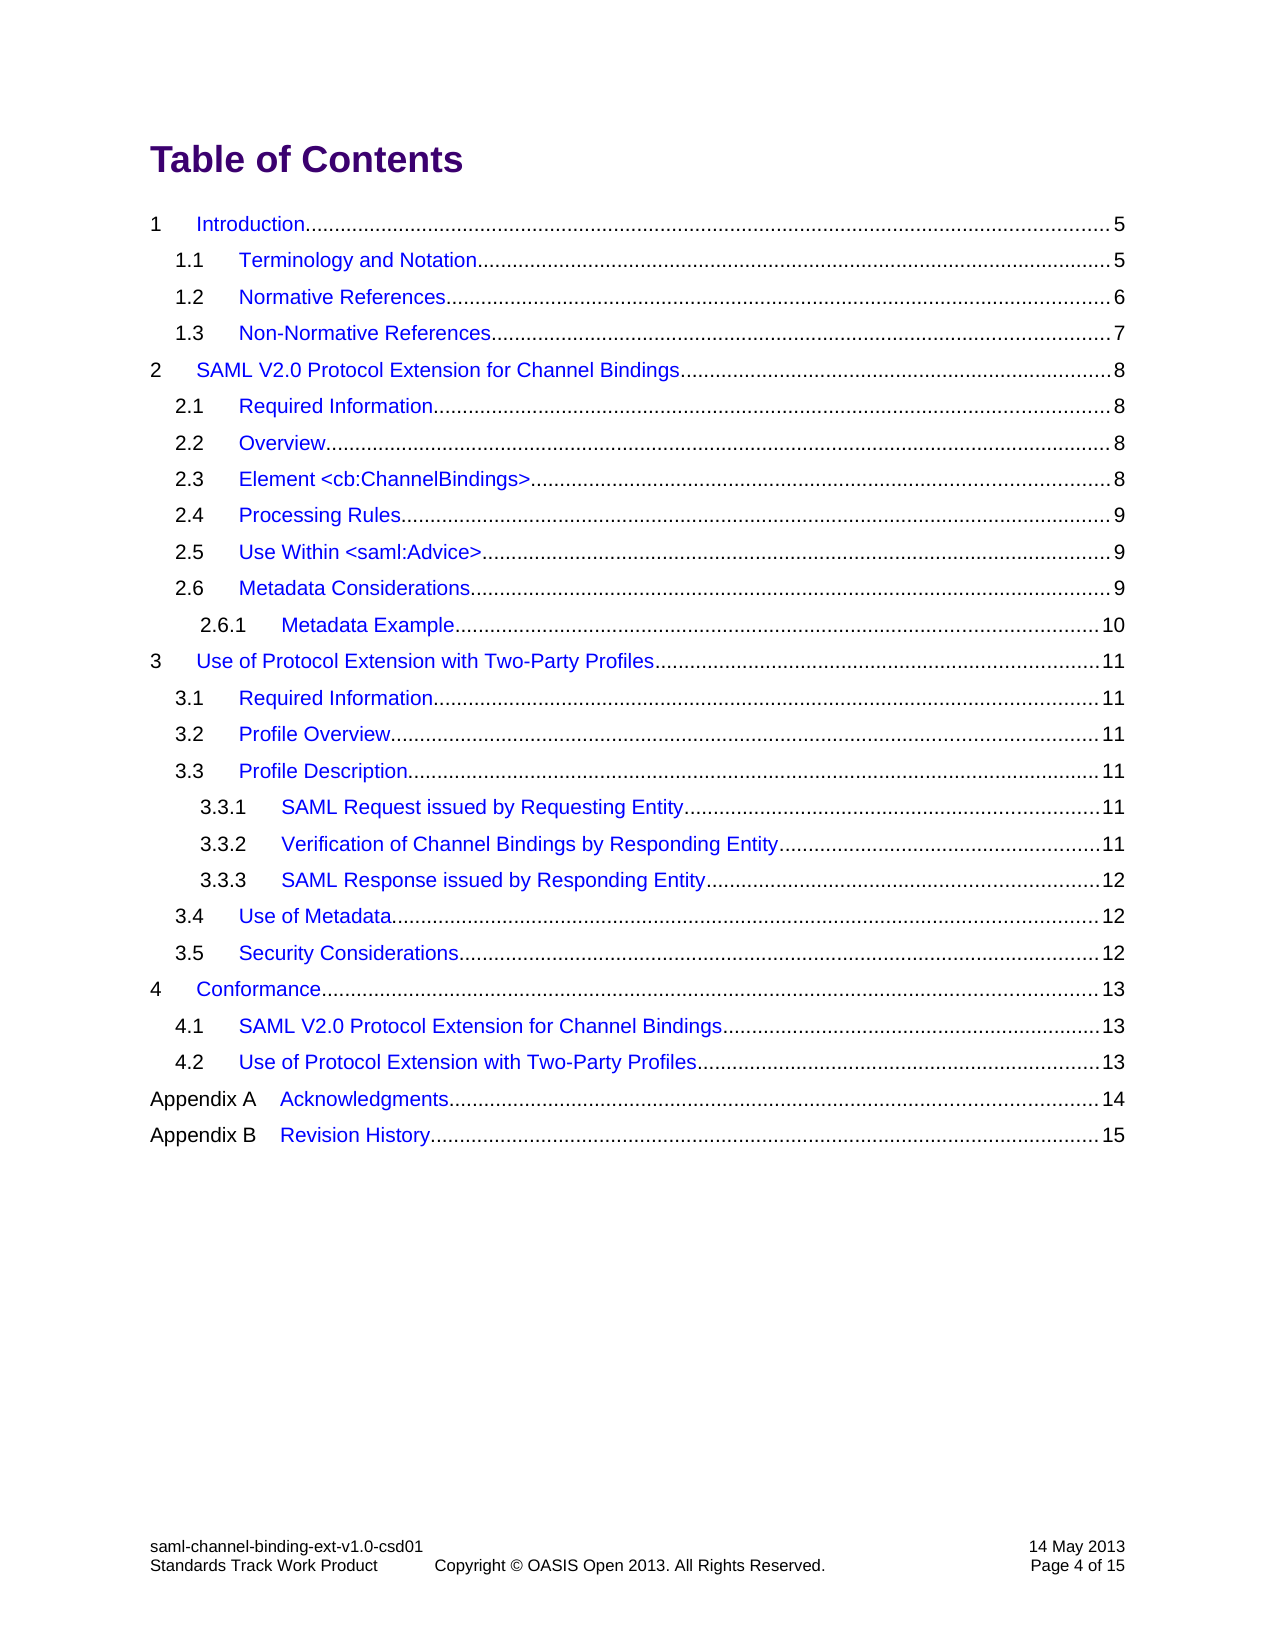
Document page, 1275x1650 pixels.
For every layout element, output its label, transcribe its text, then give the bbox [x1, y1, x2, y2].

text 3.3.1 SAML Request issued by Requesting Entity 11 [200, 795, 1125, 819]
text 2.4 Processing Rules 9 [175, 503, 1125, 527]
text 3.4 Use of Metadata 12 [175, 904, 1125, 928]
text 2.1 Required Information 8 [175, 394, 1125, 418]
text 2.6 Metadata Considerations 9 [175, 576, 1125, 600]
text 3.3.2 Verification of Channel Bindings by Responding Entity 11 [200, 831, 1125, 855]
text 4.2 Use of Protocol Extension with Two-Party Profiles 13 [175, 1050, 1125, 1074]
text 1.3 Non-Normative References 7 [175, 321, 1125, 345]
text 3.3 Profile Description 11 [175, 758, 1125, 782]
text 1.2 Normative References 6 [175, 284, 1125, 308]
text 3 Use of Protocol Extension with Two-Party Profiles 11 [150, 649, 1125, 673]
text 4.1 SAML V2.0 Protocol Extension for Channel Bindings 13 [175, 1014, 1125, 1038]
text 3.1 Required Information 11 [175, 686, 1125, 709]
text 3.3.3 SAML Response issued by Responding Entity 12 [200, 868, 1125, 892]
text Appendix A Acknowledgments 14 [150, 1087, 1125, 1111]
text 1.1 Terminology and Notation 5 [175, 248, 1125, 272]
text 2.3 Element <cb:ChannelBindings> 8 [175, 467, 1125, 491]
text 2.6.1 Metadata Example 10 [200, 613, 1125, 637]
text 2 SAML V2.0 Protocol Extension for Channel Bindings 8 [150, 357, 1125, 381]
text 2.2 Overview 8 [175, 430, 1125, 454]
text 4 Conformance 13 [150, 977, 1125, 1001]
text Appendix B Revision History 15 [150, 1123, 1125, 1147]
text 2.5 Use Within <saml:Advice> 9 [175, 540, 1125, 564]
text 3.5 Security Considerations 12 [175, 941, 1125, 965]
text 3.2 Profile Overview 11 [175, 722, 1125, 746]
text 1 Introduction 5 [150, 212, 1125, 236]
text Table of Contents [150, 137, 1125, 180]
